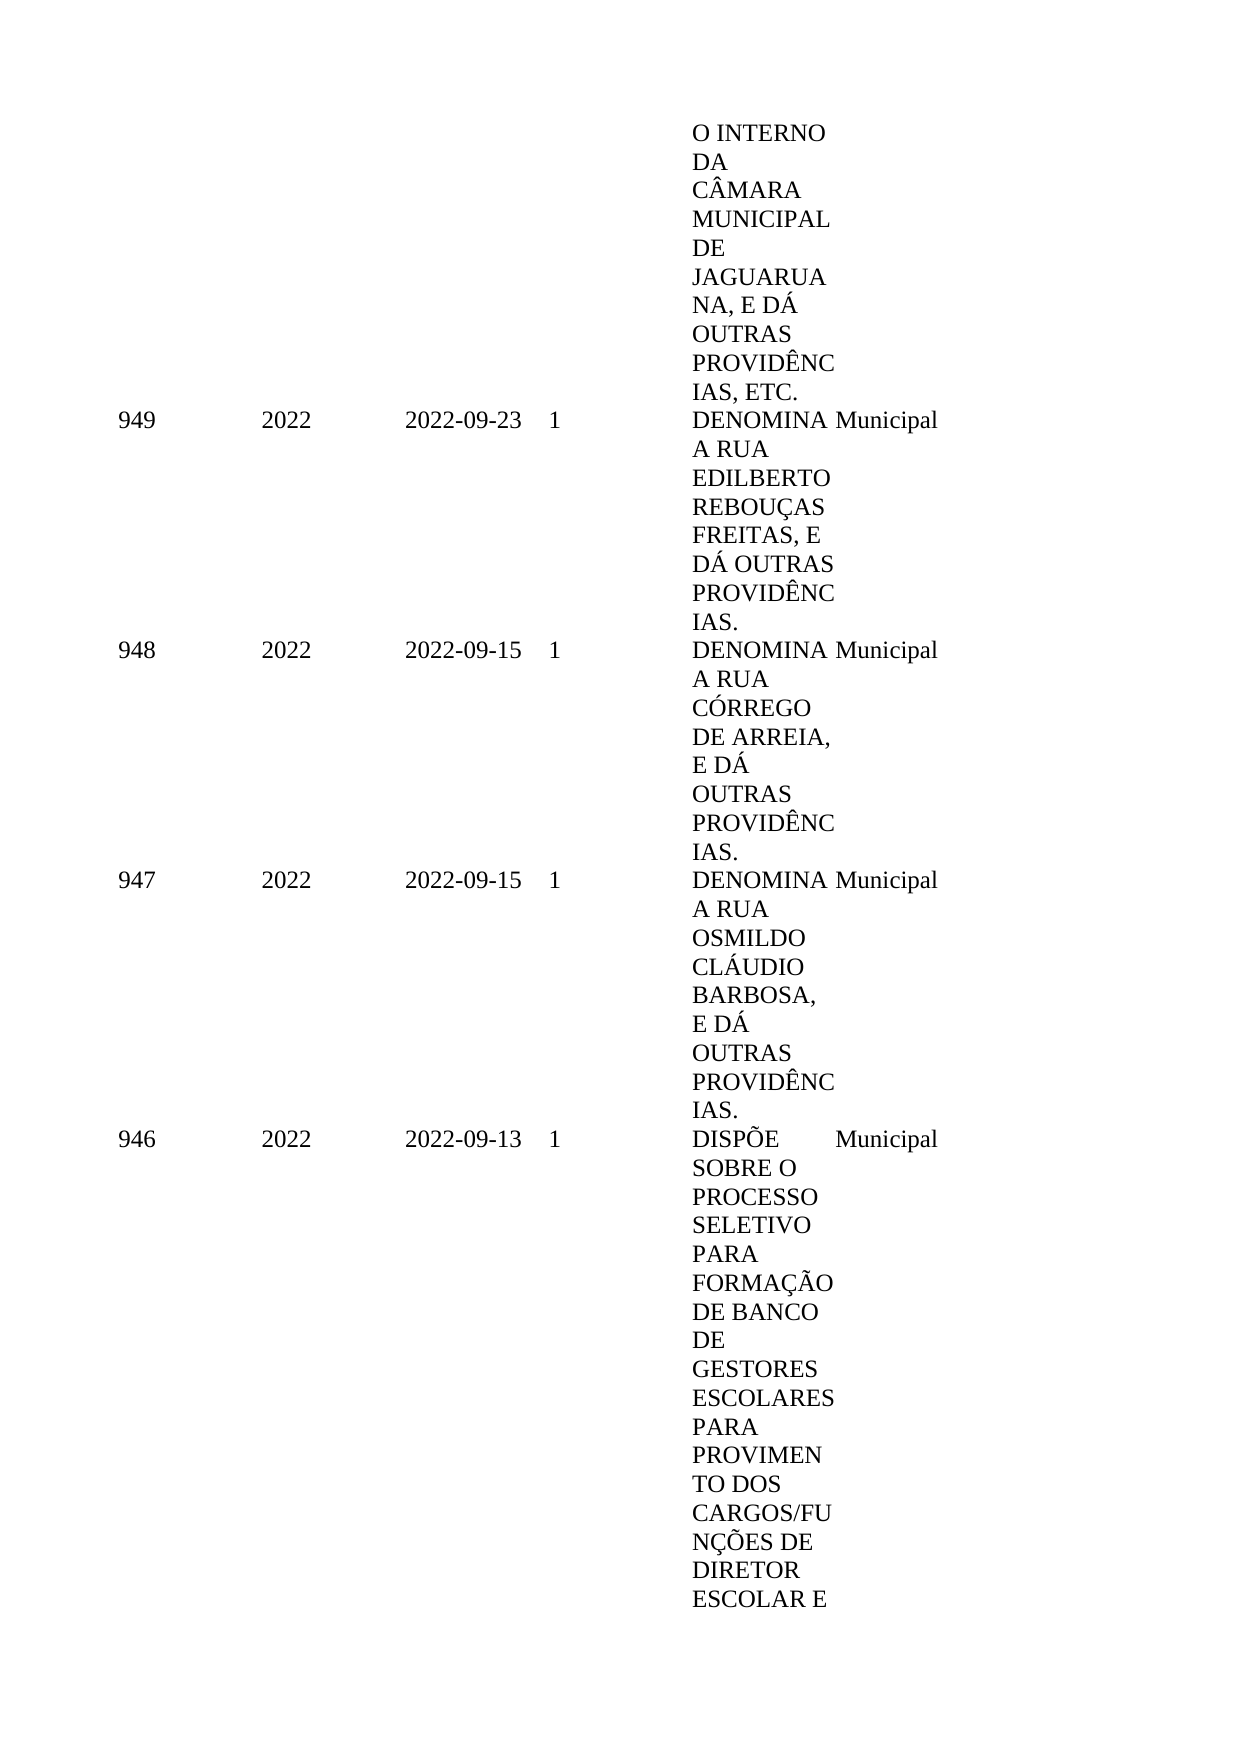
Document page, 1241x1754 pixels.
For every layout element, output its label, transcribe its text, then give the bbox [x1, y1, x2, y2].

table_cell [118, 118, 261, 406]
table_cell 947 [118, 866, 261, 1124]
table_cell 2022-09-23 [405, 406, 548, 636]
table_cell 1 [548, 406, 692, 636]
table_cell 948 [118, 636, 261, 866]
table_cell [548, 118, 692, 406]
table_cell Municipal [835, 866, 979, 1124]
table_cell 2022-09-15 [405, 636, 548, 866]
table_cell [979, 636, 1122, 866]
table_cell 2022 [261, 1124, 405, 1613]
table_cell [261, 118, 405, 406]
table_cell [979, 406, 1122, 636]
table_cell 2022 [261, 636, 405, 866]
table_cell DENOMINA A RUA EDILBERTO REBOUÇAS FREITAS, E DÁ OUTRAS PROVIDÊNCIAS. [692, 406, 835, 636]
table_cell DENOMINA A RUA OSMILDO CLÁUDIO BARBOSA, E DÁ OUTRAS PROVIDÊNCIAS. [692, 866, 835, 1124]
table_cell DENOMINA A RUA CÓRREGO DE ARREIA, E DÁ OUTRAS PROVIDÊNCIAS. [692, 636, 835, 866]
table_cell 2022 [261, 406, 405, 636]
table_cell [835, 118, 979, 406]
table_cell 946 [118, 1124, 261, 1613]
table_cell Municipal [835, 406, 979, 636]
table_cell [979, 1124, 1122, 1613]
table_cell 1 [548, 636, 692, 866]
table_cell [979, 866, 1122, 1124]
table_cell 2022-09-15 [405, 866, 548, 1124]
table_cell Municipal [835, 1124, 979, 1613]
table_cell Municipal [835, 636, 979, 866]
table_cell O INTERNO DA CÂMARA MUNICIPAL DE JAGUARUANA, E DÁ OUTRAS PROVIDÊNCIAS, ETC. [692, 118, 835, 406]
table_cell 2022 [261, 866, 405, 1124]
table_cell 949 [118, 406, 261, 636]
table_cell 2022-09-13 [405, 1124, 548, 1613]
table_cell [405, 118, 548, 406]
table_cell 1 [548, 866, 692, 1124]
table_cell DISPÕE SOBRE O PROCESSO SELETIVO PARA FORMAÇÃO DE BANCO DE GESTORES ESCOLARES PARA PROVIMENTO DOS CARGOS/FUNÇÕES DE DIRETOR ESCOLAR E [692, 1124, 835, 1613]
table_cell 1 [548, 1124, 692, 1613]
table_cell [979, 118, 1122, 406]
